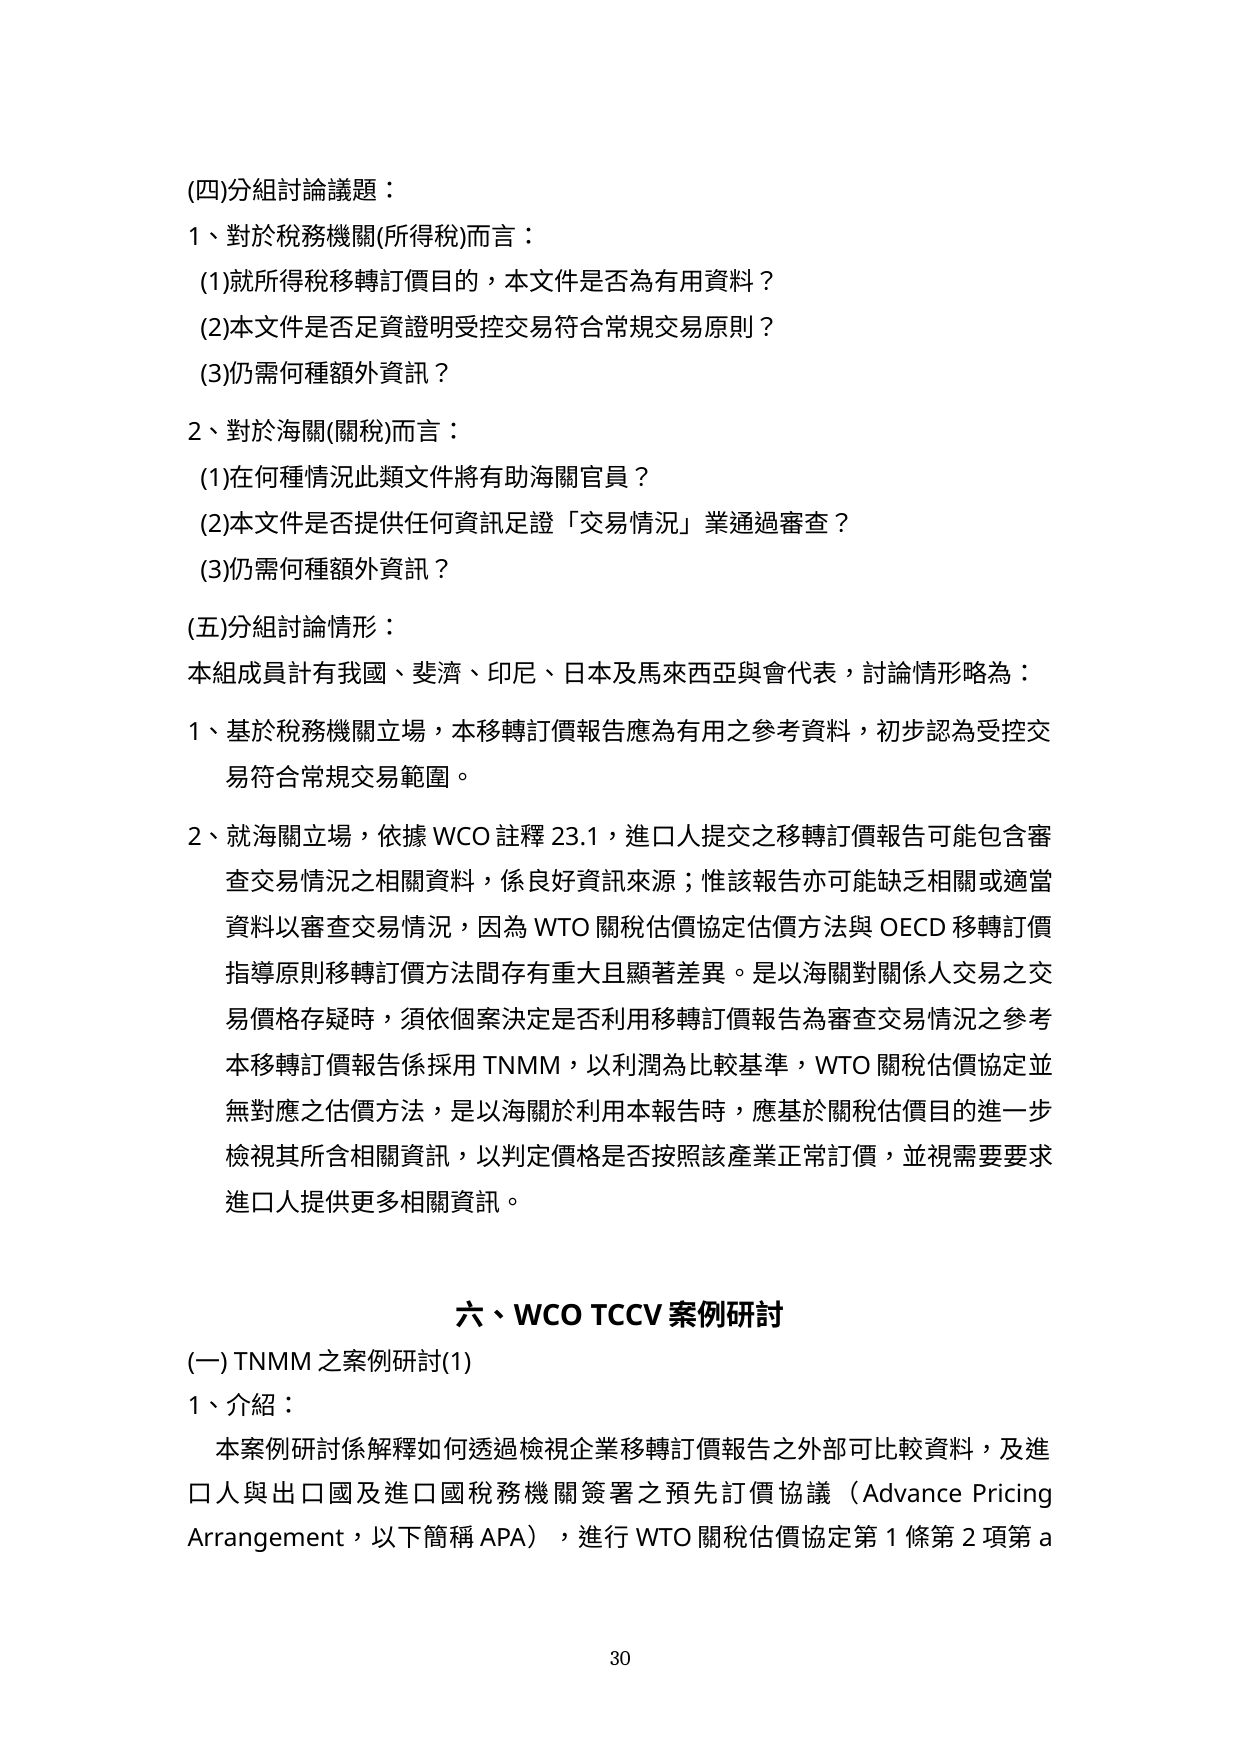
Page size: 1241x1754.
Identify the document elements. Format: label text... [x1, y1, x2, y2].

text (一) TNMM之案例研討(1) 1、介紹： 本案例研討係解釋如何透過檢視企業移轉訂價報告之外部可比較資料，及進口人與出口國及進口國稅務機關簽署之預先訂價協議（Advance Pricing Arrangement，以下簡稱APA），進行WTO關稅估價協定第1條第2項第a [187, 1337, 1053, 1558]
text (五)分組討論情形： 本組成員計有我國、斐濟、印尼、日本及馬來西亞與會代表，討論情形略為： [187, 600, 1053, 692]
text 2、對於海關(關稅)而言： (1)在何種情況此類文件將有助海關官員？ (2)本文件是否提供任何資訊足證「交易情況」業通過審查？ (3)仍需何種額外資訊？ [187, 404, 1053, 587]
text 1、基於稅務機關立場，本移轉訂價報告應為有用之參考資料，初步認為受控交易符合常規交易範圍。 [187, 704, 1053, 796]
text 2、就海關立場，依據WCO註釋23.1，進口人提交之移轉訂價報告可能包含審查交易情況之相關資料，係良好資訊來源；惟該報告亦可能缺乏相關或適當資料以審查交易情況，因為WTO關稅估價協定估價方法與OECD移轉訂價指導原則移轉訂價方法間存有重大且顯著差異。是以海關對關係人交易之交易價格存疑時，須依個案決定是否利用移轉訂價報告為審查交易情況之參考。本移轉訂價報告係採用TNMM，以利潤為比較基準，WTO關稅估價協定並無對應之估價方法，是以海關於利用本報告時，應基於關稅估價目的進一步檢視其所含相關資訊，以判定價格是否按照該產業正常訂價，並視需要要求進口人提供更多相關資訊。 [187, 808, 1053, 1267]
text (四)分組討論議題： 1、對於稅務機關(所得稅)而言： (1)就所得稅移轉訂價目的，本文件是否為有用資料？ (2)本文件是否足資證明受控交易符合常規交易原則？ (3)仍需何種額外資訊？ [187, 162, 1053, 392]
text 六、WCO TCCV案例研討 [187, 1279, 1053, 1337]
